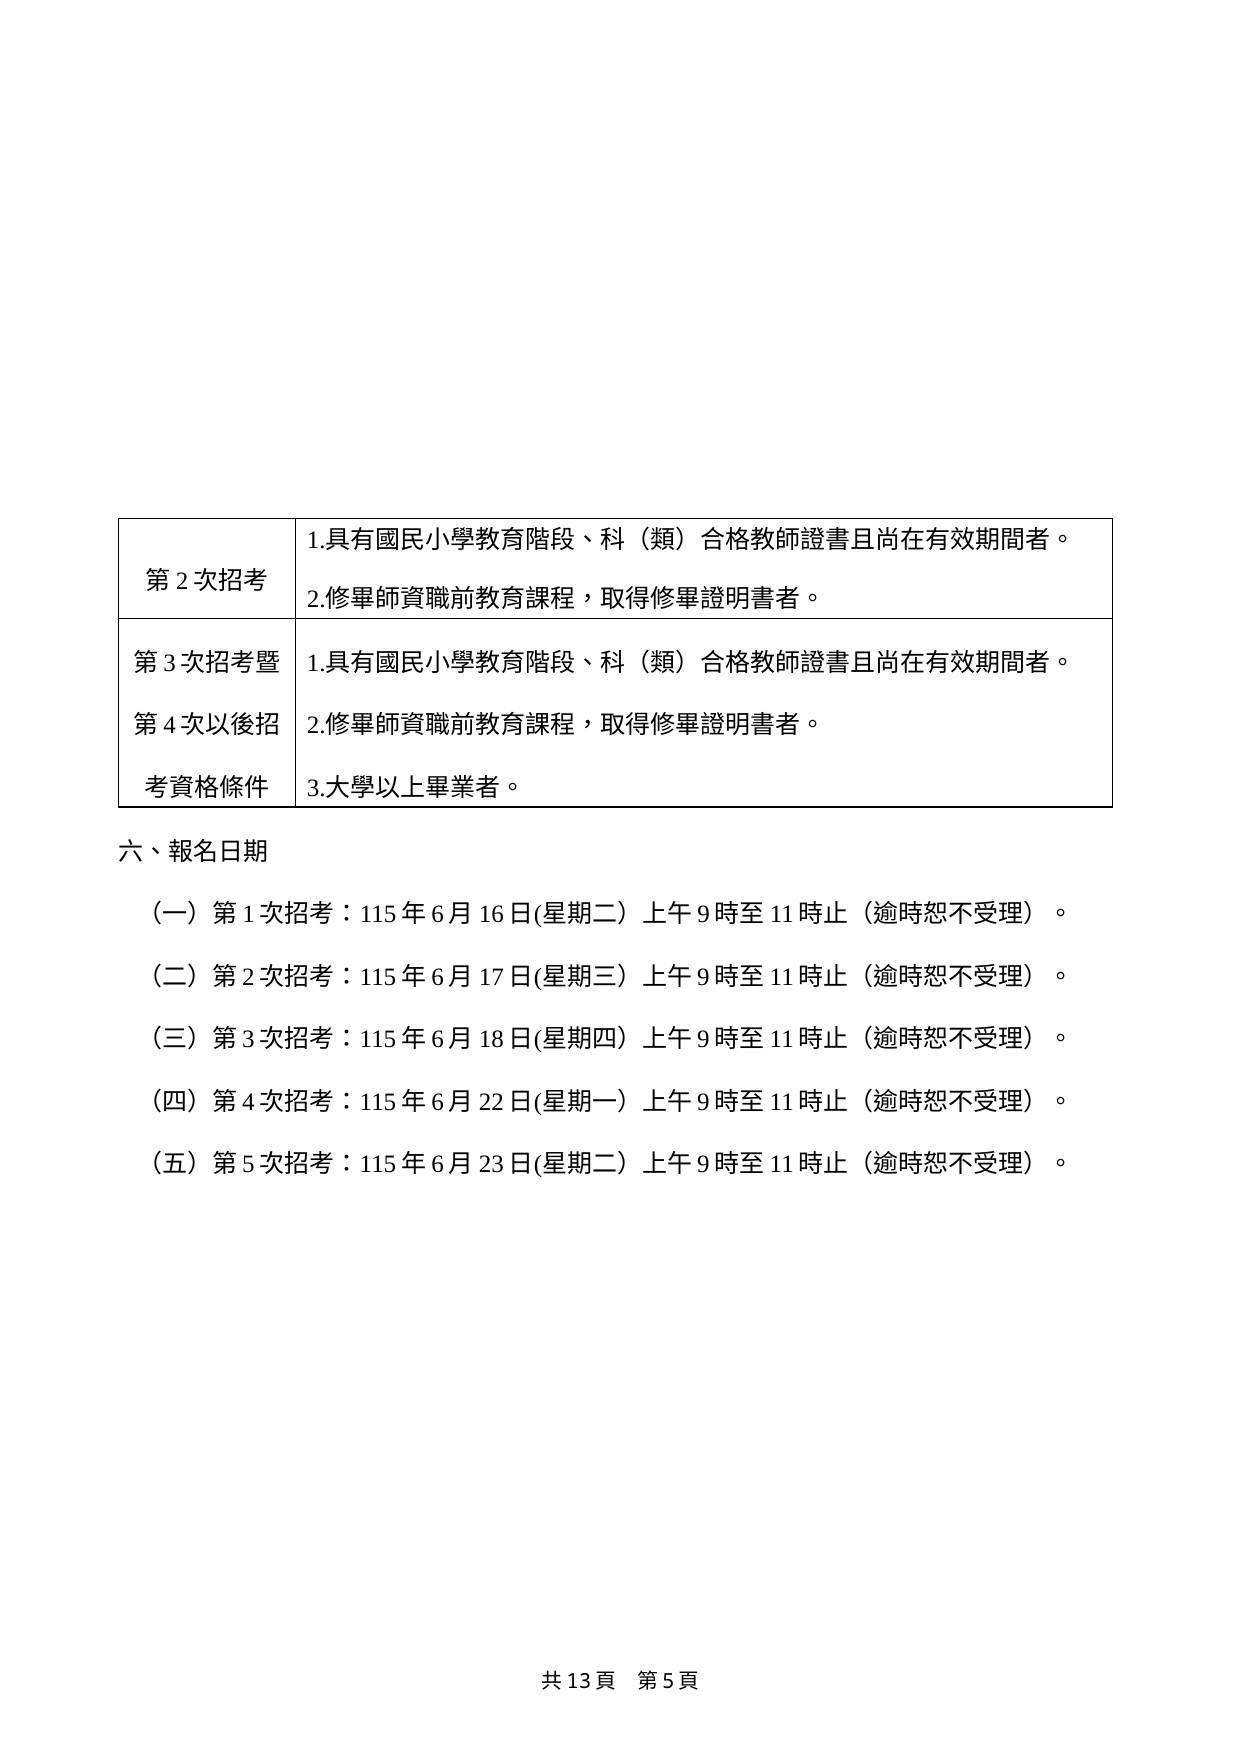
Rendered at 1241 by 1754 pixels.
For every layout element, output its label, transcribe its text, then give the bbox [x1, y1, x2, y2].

text 六、報名日期 [118, 807, 1122, 870]
table_cell 第2次招考 [119, 519, 295, 618]
table_cell 1.具有國民小學教育階段、科（類）合格教師證書且尚在有效期間者。 2.修畢師資職前教育課程，取得修畢證明書者。 [296, 519, 1112, 618]
table_cell 第3次招考暨 第4次以後招考資格條件 [119, 619, 295, 806]
text （五）第5次招考：115年6月23日(星期二）上午9時至11時止（逾時恕不受理）。 [118, 1120, 1122, 1182]
text （四）第4次招考：115年6月22日(星期一）上午9時至11時止（逾時恕不受理）。 [118, 1057, 1122, 1120]
text （一）第1次招考：115年6月16日(星期二）上午9時至11時止（逾時恕不受理）。 [137, 870, 1122, 932]
table_cell 1.具有國民小學教育階段、科（類）合格教師證書且尚在有效期間者。 2.修畢師資職前教育課程，取得修畢證明書者。 3.大學以上畢業者。 [296, 619, 1112, 806]
text （二）第2次招考：115年6月17日(星期三）上午9時至11時止（逾時恕不受理）。 [118, 932, 1122, 995]
text （三）第3次招考：115年6月18日(星期四）上午9時至11時止（逾時恕不受理）。 [118, 995, 1122, 1057]
